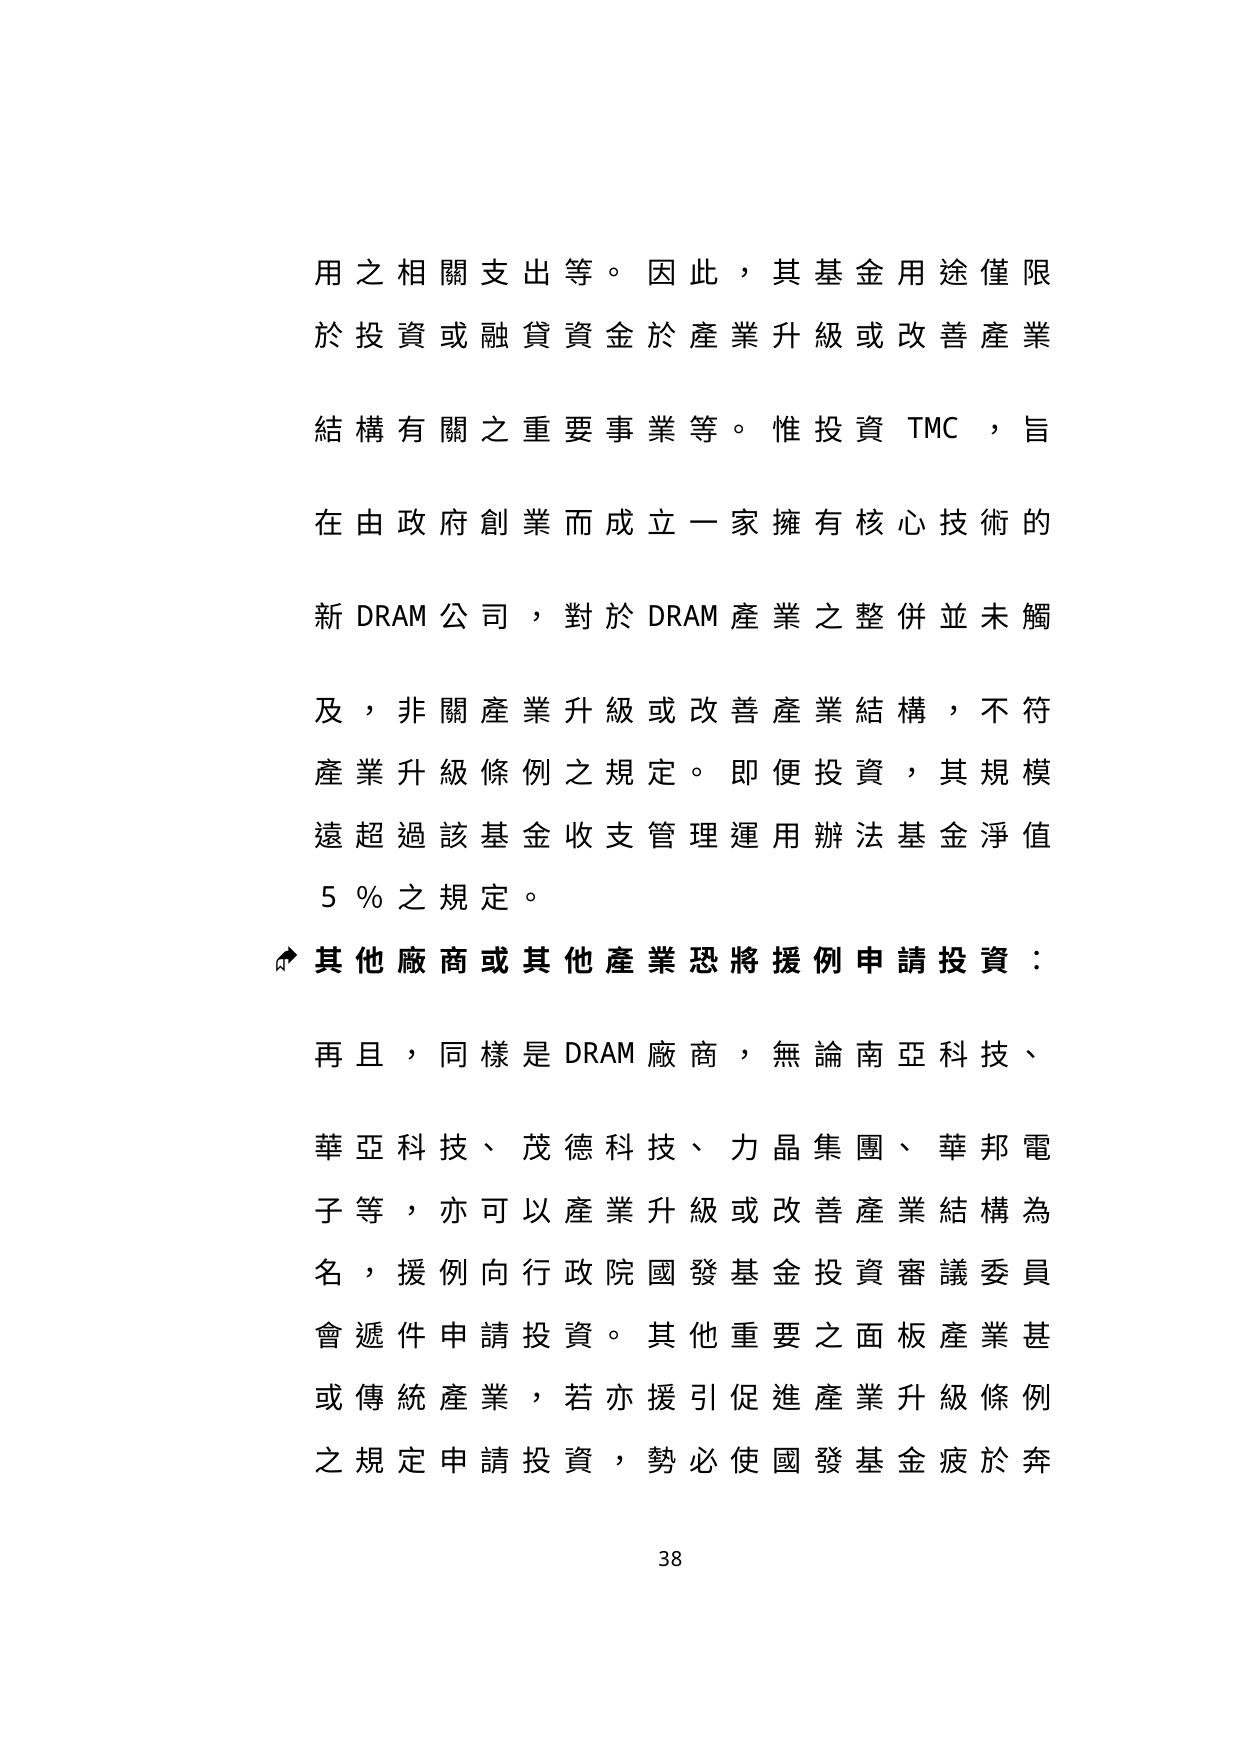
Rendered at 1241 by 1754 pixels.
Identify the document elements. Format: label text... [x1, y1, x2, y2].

text 非關產業升級或改善產業結構，不符產業升級條例之規定，國發基金不應投資：依促進產業升級條例第21第1項規定：「行政院應設置開發基金，為下列各款之運用：一、參加投資於產業升級或改善產業結構有關之重要事業、計畫、企業合併、收購、分割事項，其為民間無力興辦或資力不足者。二、融貸資金於產業升級或改善產業結構有關之重要事業、計畫、企業合併、收購、分割事項，其資金不足者。三、配合產業政策，辦理融資貸款，輔導產業健全發展。四、提撥適當比例，支援輔導中小企業發展有關之計畫。五、配合主管機關為引進技術、加強研究發展、培訓人才、防治污染、促進產業結構改善及健全經濟發展等所推動之計畫。六、配合國家永續發展政策，辦理融資貸款輔導產業從事清潔生產、節約能源及降低溫室效應等有關之計畫。七、其他經行政院專案核准者。」依該基金收支管理運用辦法規定，基金用途為：辦理促進產業升級條例第21條第1項規定事項之支出；償付國際開發協會貸款本金及手續費；購買公債及債券；購買上市公司股票、新股權利證書、債券換股權利證書及受益憑證，其金額不得超過本基金淨值之5％；配合政府政策性運用之相關支出等。因此，其基金用途僅限於投資或融貸資金於產業升級或改善產業結構有關之重要事業等。惟投資TMC，旨在由政府創業而成立一家擁有核心技術的新DRAM公司，對於DRAM產業之整併並未觸及，非關產業升級或改善產業結構，不符產業升級條例之規定。即便投資，其規模遠超過該基金收支管理運用辦法基金淨值5％之規定。 [242, 229, 1058, 917]
text 其他廠商或其他產業恐將援例申請投資：再且，同樣是DRAM廠商，無論南亞科技、華亞科技、茂德科技、力晶集團、華邦電子等，亦可以產業升級或改善產業結構為名，援例向行政院國發基金投資審議委員會遞件申請投資。其他重要之面板產業甚或傳統產業，若亦援引促進產業升級條例之規定申請投資，勢必使國發基金疲於奔 [242, 917, 1058, 1479]
